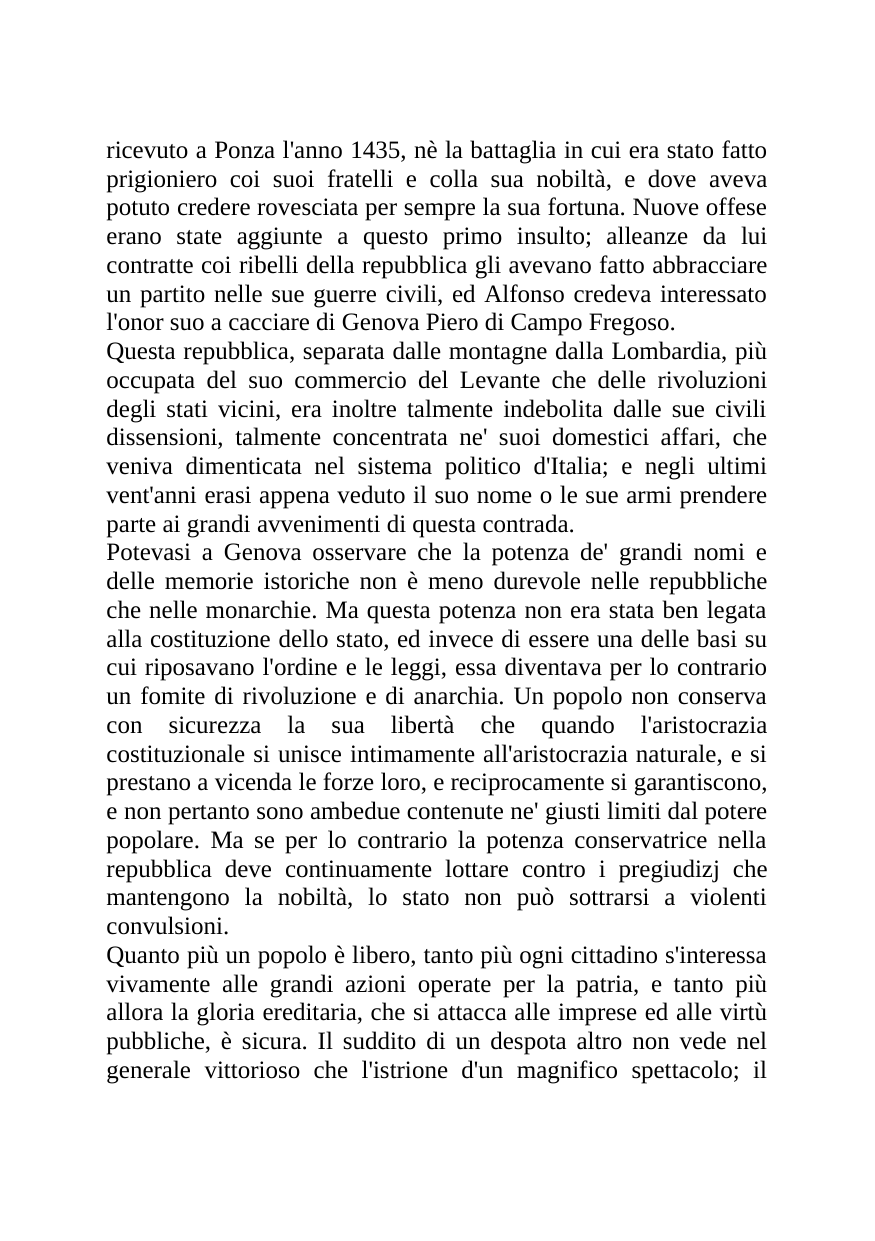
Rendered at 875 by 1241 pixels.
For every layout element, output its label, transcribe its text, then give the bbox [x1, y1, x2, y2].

text Questa repubblica, separata dalle montagne dalla Lombardia, più occupata del suo commercio del Levante che delle rivoluzioni degli stati vicini, era inoltre talmente indebolita dalle sue civili dissensioni, talmente concentrata ne' suoi domestici affari, che veniva dimenticata nel sistema politico d'Italia; e negli ultimi vent'anni erasi appena veduto il suo nome o le sue armi prendere parte ai grandi avvenimenti di questa contrada. [106, 336, 768, 537]
text ricevuto a Ponza l'anno 1435, nè la battaglia in cui era stato fatto prigioniero coi suoi fratelli e colla sua nobiltà, e dove aveva potuto credere rovesciata per sempre la sua fortuna. Nuove offese erano state aggiunte a questo primo insulto; alleanze da lui contratte coi ribelli della repubblica gli avevano fatto abbracciare un partito nelle sue guerre civili, ed Alfonso credeva interessato l'onor suo a cacciare di Genova Piero di Campo Fregoso. [106, 135, 768, 336]
text Quanto più un popolo è libero, tanto più ogni cittadino s'interessa vivamente alle grandi azioni operate per la patria, e tanto più allora la gloria ereditaria, che si attacca alle imprese ed alle virtù pubbliche, è sicura. Il suddito di un despota altro non vede nel generale vittorioso che l'istrione d'un magnifico spettacolo; il [106, 940, 768, 1084]
text Potevasi a Genova osservare che la potenza de' grandi nomi e delle memorie istoriche non è meno durevole nelle repubbliche che nelle monarchie. Ma questa potenza non era stata ben legata alla costituzione dello stato, ed invece di essere una delle basi su cui riposavano l'ordine e le leggi, essa diventava per lo contrario un fomite di rivoluzione e di anarchia. Un popolo non conserva con sicurezza la sua libertà che quando l'aristocrazia costituzionale si unisce intimamente all'aristocrazia naturale, e si prestano a vicenda le forze loro, e reciprocamente si garantiscono, e non pertanto sono ambedue contenute ne' giusti limiti dal potere popolare. Ma se per lo contrario la potenza conservatrice nella repubblica deve continuamente lottare contro i pregiudizj che mantengono la nobiltà, lo stato non può sottrarsi a violenti convulsioni. [106, 537, 768, 940]
